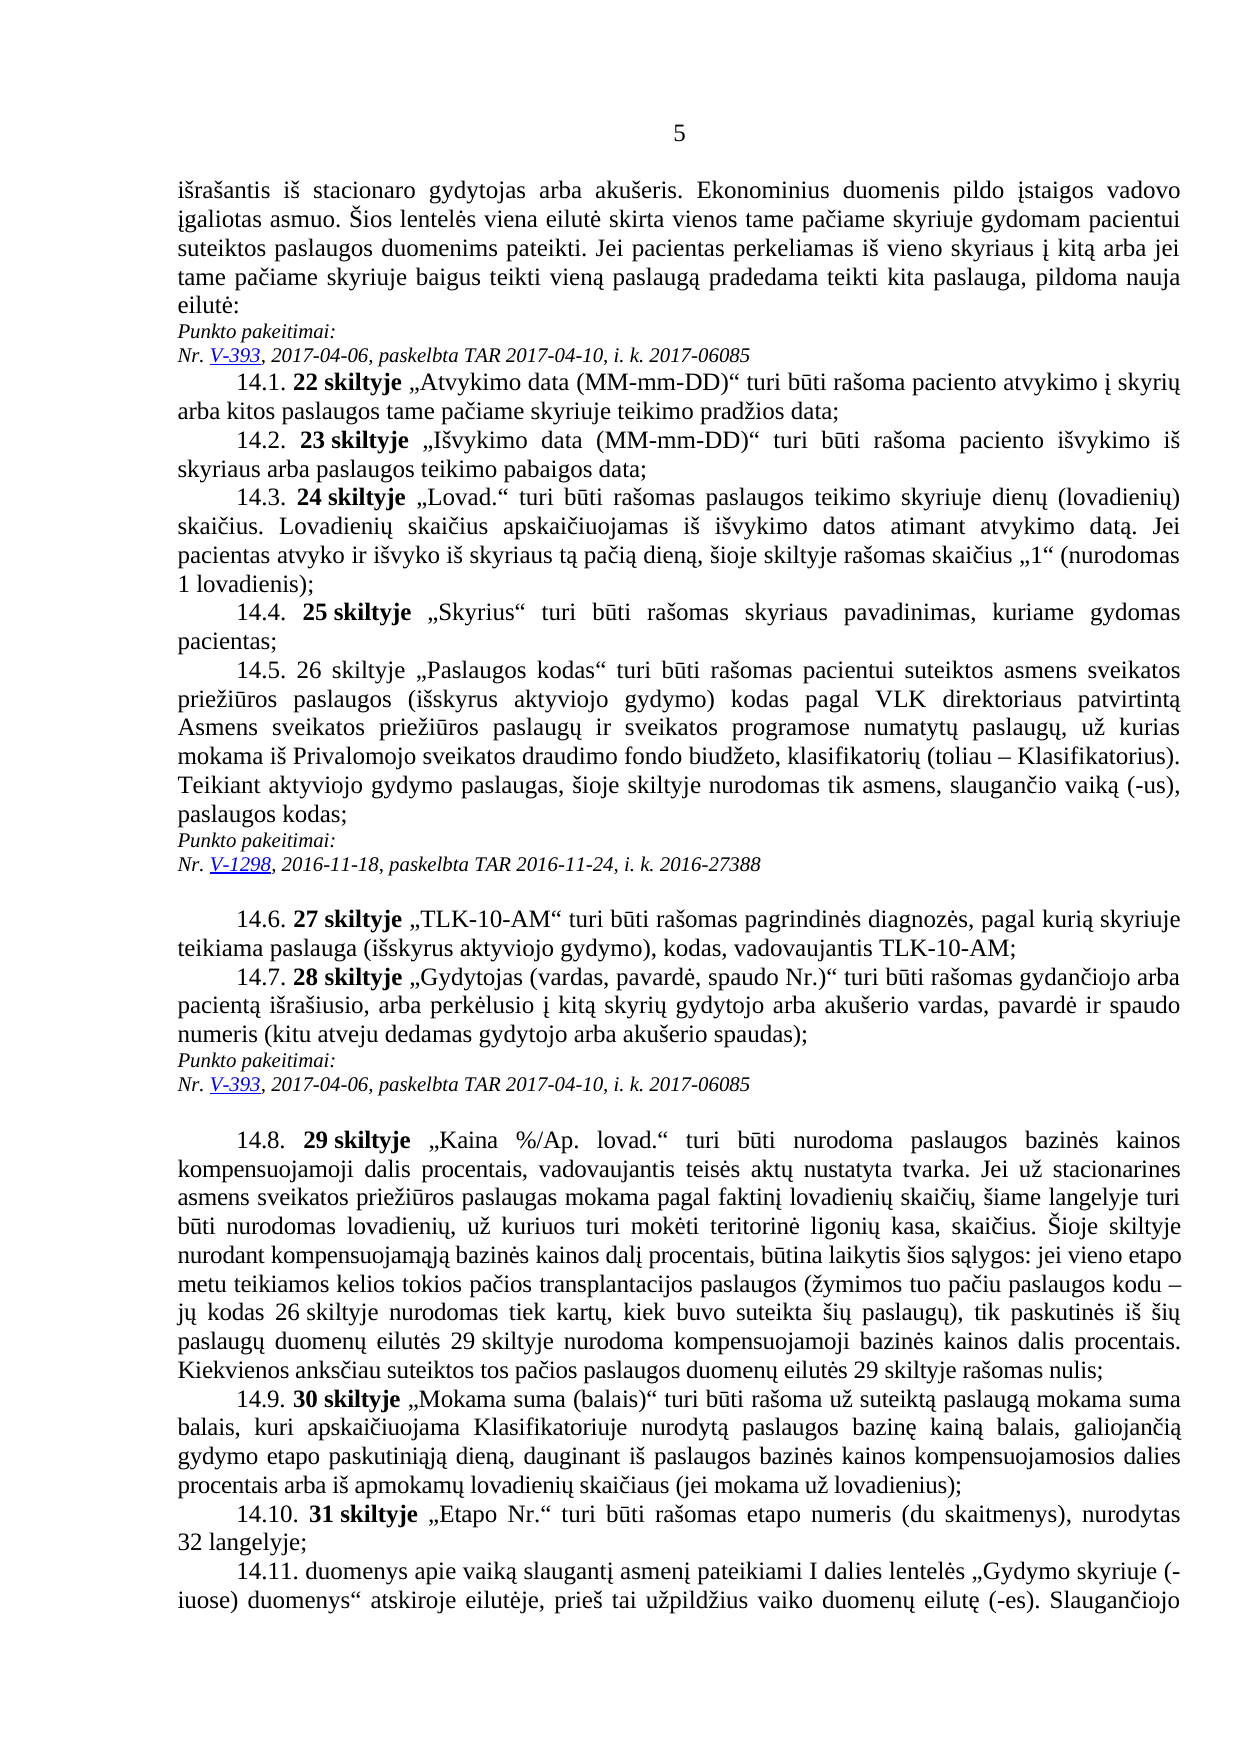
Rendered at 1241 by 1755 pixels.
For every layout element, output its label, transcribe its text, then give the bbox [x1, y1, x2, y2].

text Nr. V-1298, 2016-11-18, paskelbta TAR 2016-11-24, i. k. 2016-27388 [177, 852, 1181, 876]
text 14.4. 25 skiltyje „Skyrius“ turi būti rašomas skyriaus pavadinimas, kuriame gydomas pacientas; [177, 597, 1181, 655]
text 14.9. 30 skiltyje „Mokama suma (balais)“ turi būti rašoma už suteiktą paslaugą mokama suma balais, kuri apskaičiuojama Klasifikatoriuje nurodytą paslaugos bazinę kainą balais, galiojančią gydymo etapo paskutiniąją dieną, dauginant iš paslaugos bazinės kainos kompensuojamosios dalies procentais arba iš apmokamų lovadienių skaičiaus (jei mokama už lovadienius); [177, 1384, 1181, 1499]
text 14.3. 24 skiltyje „Lovad.“ turi būti rašomas paslaugos teikimo skyriuje dienų (lovadienių) skaičius. Lovadienių skaičius apskaičiuojamas iš išvykimo datos atimant atvykimo datą. Jei pacientas atvyko ir išvyko iš skyriaus tą pačią dieną, šioje skiltyje rašomas skaičius „1“ (nurodomas 1 lovadienis); [177, 482, 1181, 597]
text Punkto pakeitimai: [177, 1048, 1181, 1072]
text 14.11. duomenys apie vaiką slaugantį asmenį pateikiami I dalies lentelės „Gydymo skyriuje (-iuose) duomenys“ atskiroje eilutėje, prieš tai užpildžius vaiko duomenų eilutę (-es). Slaugančiojo [177, 1556, 1181, 1614]
text 14.8. 29 skiltyje „Kaina %/Ap. lovad.“ turi būti nurodoma paslaugos bazinės kainos kompensuojamoji dalis procentais, vadovaujantis teisės aktų nustatyta tvarka. Jei už stacionarines asmens sveikatos priežiūros paslaugas mokama pagal faktinį lovadienių skaičių, šiame langelyje turi būti nurodomas lovadienių, už kuriuos turi mokėti teritorinė ligonių kasa, skaičius. Šioje skiltyje nurodant kompensuojamąją bazinės kainos dalį procentais, būtina laikytis šios sąlygos: jei vieno etapo metu teikiamos kelios tokios pačios transplantacijos paslaugos (žymimos tuo pačiu paslaugos kodu – jų kodas 26 skiltyje nurodomas tiek kartų, kiek buvo suteikta šių paslaugų), tik paskutinės iš šių paslaugų duomenų eilutės 29 skiltyje nurodoma kompensuojamoji bazinės kainos dalis procentais. Kiekvienos anksčiau suteiktos tos pačios paslaugos duomenų eilutės 29 skiltyje rašomas nulis; [177, 1125, 1181, 1384]
text Nr. V-393, 2017-04-06, paskelbta TAR 2017-04-10, i. k. 2017-06085 [177, 1072, 1181, 1096]
text Punkto pakeitimai: [177, 319, 1181, 343]
text 14.7. 28 skiltyje „Gydytojas (vardas, pavardė, spaudo Nr.)“ turi būti rašomas gydančiojo arba pacientą išrašiusio, arba perkėlusio į kitą skyrių gydytojo arba akušerio vardas, pavardė ir spaudo numeris (kitu atveju dedamas gydytojo arba akušerio spaudas); [177, 962, 1181, 1048]
text 14.2. 23 skiltyje „Išvykimo data (MM-mm-DD)“ turi būti rašoma paciento išvykimo iš skyriaus arba paslaugos teikimo pabaigos data; [177, 425, 1181, 482]
text 14.5. 26 skiltyje „Paslaugos kodas“ turi būti rašomas pacientui suteiktos asmens sveikatos priežiūros paslaugos (išskyrus aktyviojo gydymo) kodas pagal VLK direktoriaus patvirtintą Asmens sveikatos priežiūros paslaugų ir sveikatos programose numatytų paslaugų, už kurias mokama iš Privalomojo sveikatos draudimo fondo biudžeto, klasifikatorių (toliau – Klasifikatorius). Teikiant aktyviojo gydymo paslaugas, šioje skiltyje nurodomas tik asmens, slaugančio vaiką (-us), paslaugos kodas; [177, 655, 1181, 827]
text Nr. V-393, 2017-04-06, paskelbta TAR 2017-04-10, i. k. 2017-06085 [177, 343, 1181, 367]
text išrašantis iš stacionaro gydytojas arba akušeris. Ekonominius duomenis pildo įstaigos vadovo įgaliotas asmuo. Šios lentelės viena eilutė skirta vienos tame pačiame skyriuje gydomam pacientui suteiktos paslaugos duomenims pateikti. Jei pacientas perkeliamas iš vieno skyriaus į kitą arba jei tame pačiame skyriuje baigus teikti vieną paslaugą pradedama teikti kita paslauga, pildoma nauja eilutė: [177, 176, 1181, 319]
text 14.6. 27 skiltyje „TLK-10-AM“ turi būti rašomas pagrindinės diagnozės, pagal kurią skyriuje teikiama paslauga (išskyrus aktyviojo gydymo), kodas, vadovaujantis TLK-10-AM; [177, 904, 1181, 962]
text 14.10. 31 skiltyje „Etapo Nr.“ turi būti rašomas etapo numeris (du skaitmenys), nurodytas 32 langelyje; [177, 1499, 1181, 1556]
text Punkto pakeitimai: [177, 827, 1181, 852]
text 14.1. 22 skiltyje „Atvykimo data (MM-mm-DD)“ turi būti rašoma paciento atvykimo į skyrių arba kitos paslaugos tame pačiame skyriuje teikimo pradžios data; [177, 367, 1181, 425]
